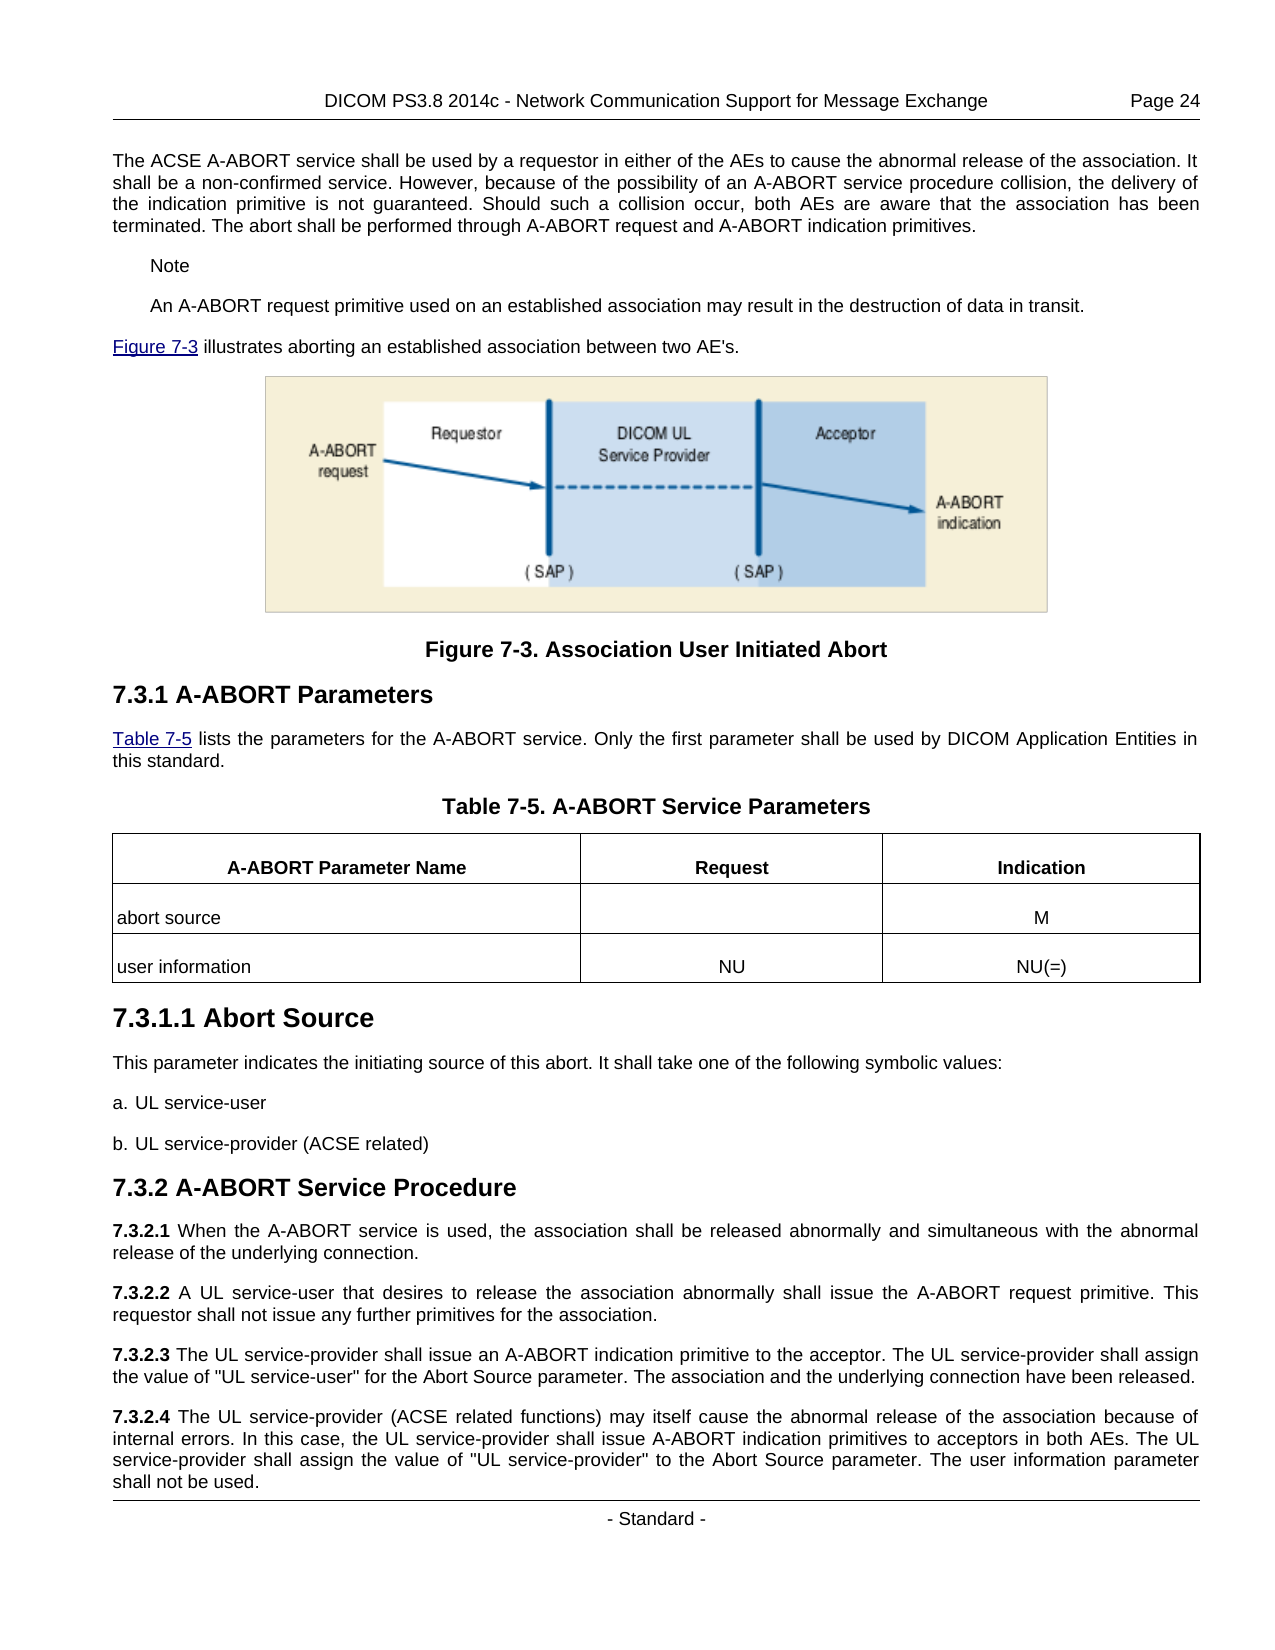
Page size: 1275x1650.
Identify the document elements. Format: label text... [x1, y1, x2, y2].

table_header A-ABORT Parameter Name [113, 834, 580, 883]
text 7.3.1 A-ABORT Parameters [112, 681, 1200, 709]
text 7.3.2.1 When the A-ABORT service is used, the association shall be released abnormally and simultaneous with the abnormal release of the underlying connection. [112, 1220, 1200, 1263]
list UL service-user [112, 1092, 1200, 1114]
text Table 7-5 lists the parameters for the A-ABORT service. Only the first parameter shall be used by DICOM Application Entities in this standard. [112, 728, 1200, 771]
table_cell user information [113, 934, 580, 982]
text Figure 7-3 illustrates aborting an established association between two AE's. [112, 336, 1200, 357]
text 7.3.2.4 The UL service-provider (ACSE related functions) may itself cause the abnormal release of the association because of internal errors. In this case, the UL service-provider shall issue A-ABORT indication primitives to acceptors in both AEs. The UL service-provider shall assign the value of "UL service-provider" to the Abort Source parameter. The user information parameter shall not be used. [112, 1406, 1200, 1492]
table_cell NU(=) [883, 934, 1199, 982]
table_cell abort source [113, 884, 580, 932]
text Table 7-5. A-ABORT Service Parameters [112, 794, 1200, 819]
table_header Request [581, 834, 882, 883]
text Note [150, 255, 1162, 277]
text 7.3.2.3 The UL service-provider shall issue an A-ABORT indication primitive to the acceptor. The UL service-provider shall assign the value of "UL service-user" for the Abort Source parameter. The association and the underlying connection have been released. [112, 1344, 1200, 1387]
text 7.3.1.1 Abort Source [112, 1002, 1200, 1033]
list UL service-provider (ACSE related) [112, 1132, 1200, 1154]
table_cell M [883, 884, 1199, 932]
text The ACSE A-ABORT service shall be used by a requestor in either of the AEs to cause the abnormal release of the association. It shall be a non-confirmed service. However, because of the possibility of an A-ABORT service procedure collision, the delivery of the indication primitive is not guaranteed. Should such a collision occur, both AEs are aware that the association has been terminated. The abort shall be performed through A-ABORT request and A-ABORT indication primitives. [112, 150, 1200, 236]
text An A-ABORT request primitive used on an established association may result in the destruction of data in transit. [150, 295, 1162, 317]
table_header Indication [883, 834, 1199, 883]
table_cell NU [581, 934, 882, 982]
picture [264, 376, 1049, 614]
table_cell [581, 884, 882, 932]
text This parameter indicates the initiating source of this abort. It shall take one of the following symbolic values: [112, 1052, 1200, 1073]
text Figure 7-3. Association User Initiated Abort [112, 636, 1200, 662]
text 7.3.2.2 A UL service-user that desires to release the association abnormally shall issue the A-ABORT request primitive. This requestor shall not issue any further primitives for the association. [112, 1282, 1200, 1325]
text 7.3.2 A-ABORT Service Procedure [112, 1173, 1200, 1202]
